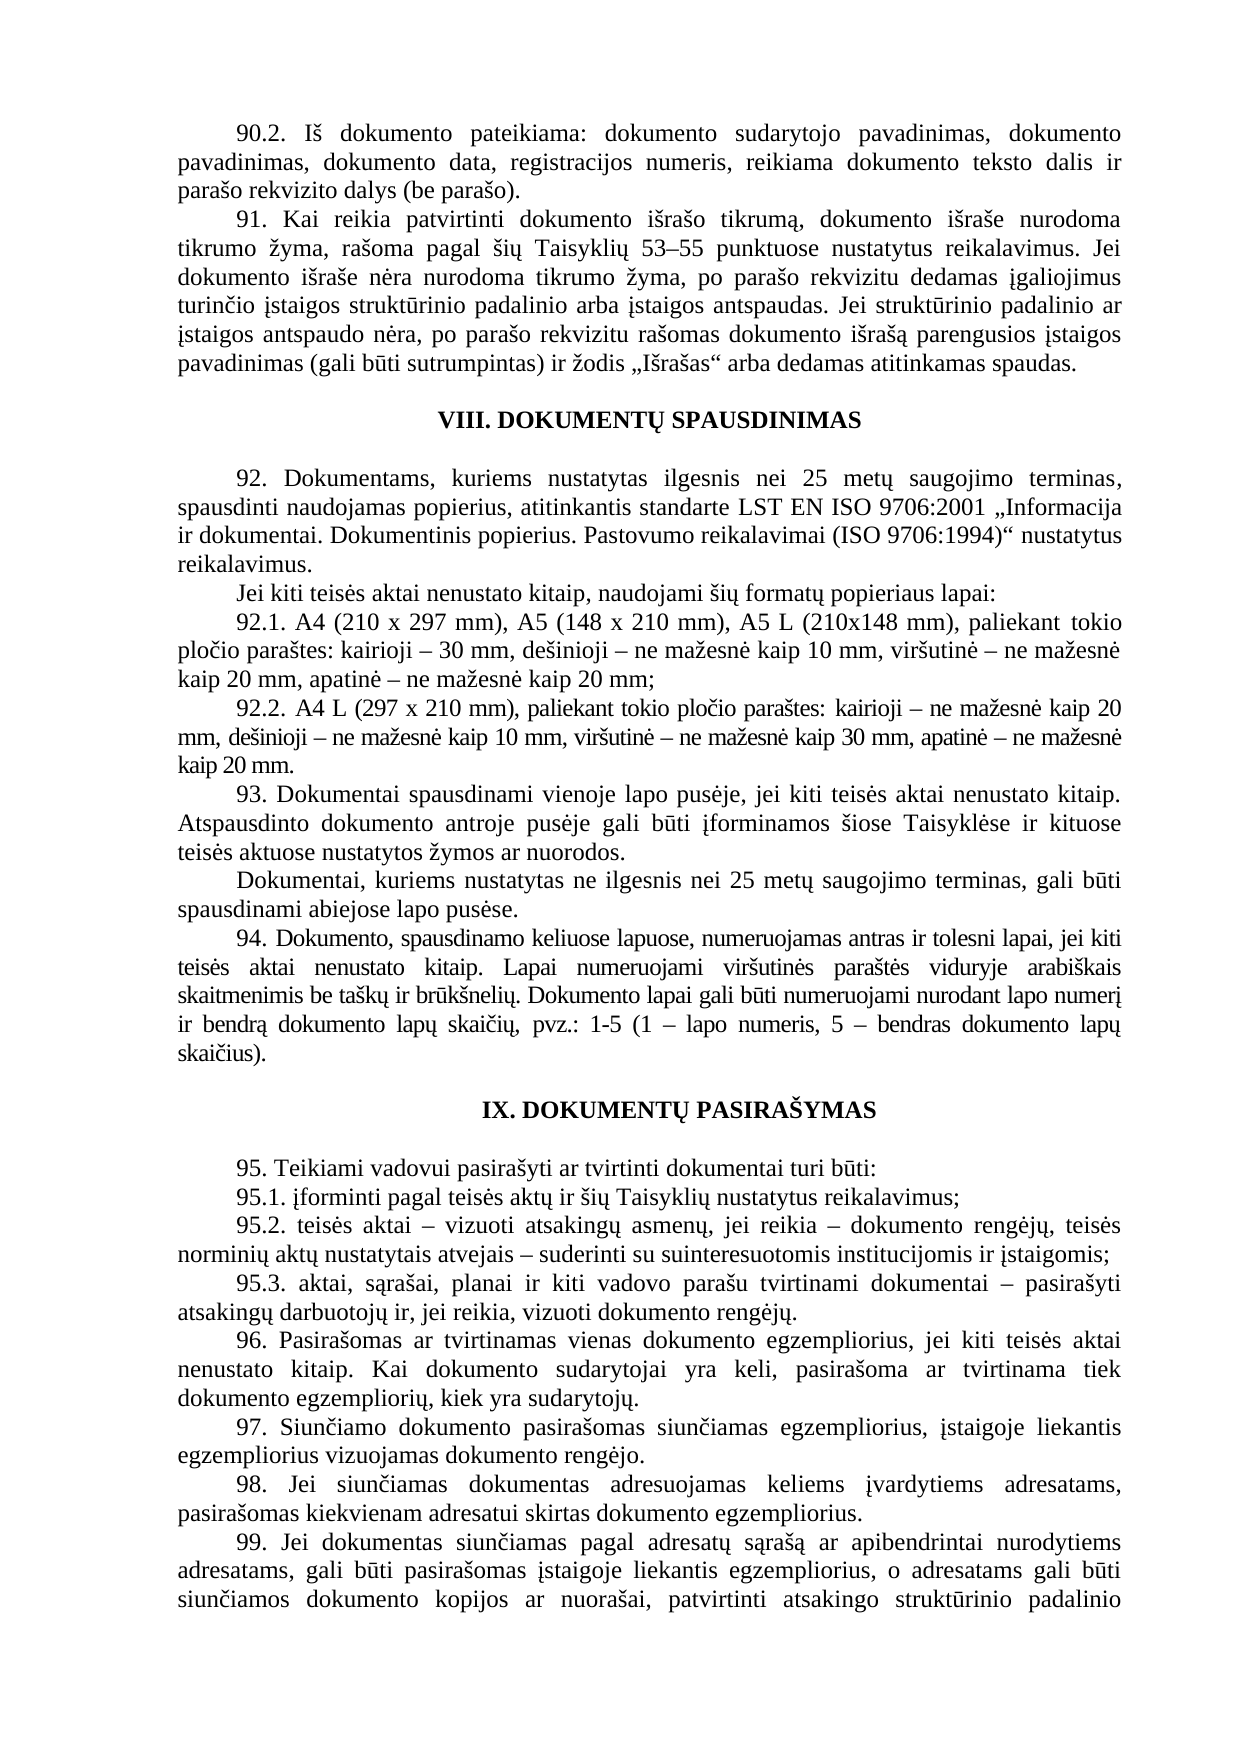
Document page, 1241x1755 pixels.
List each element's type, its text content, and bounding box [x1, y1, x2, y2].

text 98. Jei siunčiamas dokumentas adresuojamas keliems įvardytiems adresatams, pasirašomas kiekvienam adresatui skirtas dokumento egzempliorius. [177, 1469, 1122, 1527]
text 95. Teikiami vadovui pasirašyti ar tvirtinti dokumentai turi būti: [177, 1153, 1122, 1182]
text Dokumentai, kuriems nustatytas ne ilgesnis nei 25 metų saugojimo terminas, gali būti spausdinami abiejose lapo pusėse. [177, 866, 1122, 923]
text 92. Dokumentams, kuriems nustatytas ilgesnis nei 25 metų saugojimo terminas, spausdinti naudojamas popierius, atitinkantis standarte LST EN ISO 9706:2001 „Informacija ir dokumentai. Dokumentinis popierius. Pastovumo reikalavimai (ISO 9706:1994)“ nustatytus reikalavimus. [177, 463, 1122, 578]
text 95.2. teisės aktai – vizuoti atsakingų asmenų, jei reikia – dokumento rengėjų, teisės norminių aktų nustatytais atvejais – suderinti su suinteresuotomis institucijomis ir įstaigomis; [177, 1211, 1122, 1268]
text 95.3. aktai, sąrašai, planai ir kiti vadovo parašu tvirtinami dokumentai – pasirašyti atsakingų darbuotojų ir, jei reikia, vizuoti dokumento rengėjų. [177, 1268, 1122, 1326]
text 99. Jei dokumentas siunčiamas pagal adresatų sąrašą ar apibendrintai nurodytiems adresatams, gali būti pasirašomas įstaigoje liekantis egzempliorius, o adresatams gali būti siunčiamos dokumento kopijos ar nuorašai, patvirtinti atsakingo struktūrinio padalinio [177, 1527, 1122, 1613]
text 91. Kai reikia patvirtinti dokumento išrašo tikrumą, dokumento išraše nurodoma tikrumo žyma, rašoma pagal šių Taisyklių 53–55 punktuose nustatytus reikalavimus. Jei dokumento išraše nėra nurodoma tikrumo žyma, po parašo rekvizitu dedamas įgaliojimus turinčio įstaigos struktūrinio padalinio arba įstaigos antspaudas. Jei struktūrinio padalinio ar įstaigos antspaudo nėra, po parašo rekvizitu rašomas dokumento išrašą parengusios įstaigos pavadinimas (gali būti sutrumpintas) ir žodis „Išrašas“ arba dedamas atitinkamas spaudas. [177, 204, 1122, 377]
text 95.1. įforminti pagal teisės aktų ir šių Taisyklių nustatytus reikalavimus; [177, 1182, 1122, 1211]
text 94. Dokumento, spausdinamo keliuose lapuose, numeruojamas antras ir tolesni lapai, jei kiti teisės aktai nenustato kitaip. Lapai numeruojami viršutinės paraštės viduryje arabiškais skaitmenimis be taškų ir brūkšnelių. Dokumento lapai gali būti numeruojami nurodant lapo numerį ir bendrą dokumento lapų skaičių, pvz.: 1-5 (1 – lapo numeris, 5 – bendras dokumento lapų skaičius). [177, 923, 1122, 1067]
text IX. DOKUMENTŲ PASIRAŠYMAS [177, 1096, 1122, 1124]
text 97. Siunčiamo dokumento pasirašomas siunčiamas egzempliorius, įstaigoje liekantis egzempliorius vizuojamas dokumento rengėjo. [177, 1412, 1122, 1469]
text 93. Dokumentai spausdinami vienoje lapo pusėje, jei kiti teisės aktai nenustato kitaip. Atspausdinto dokumento antroje pusėje gali būti įforminamos šiose Taisyklėse ir kituose teisės aktuose nustatytos žymos ar nuorodos. [177, 779, 1122, 866]
text 90.2. Iš dokumento pateikiama: dokumento sudarytojo pavadinimas, dokumento pavadinimas, dokumento data, registracijos numeris, reikiama dokumento teksto dalis ir parašo rekvizito dalys (be parašo). [177, 118, 1122, 204]
text VIII. DOKUMENTŲ SPAUSDINIMAS [177, 406, 1122, 434]
text 92.1. A4 (210 x 297 mm), A5 (148 x 210 mm), A5 L (210x148 mm), paliekant tokio pločio paraštes: kairioji – 30 mm, dešinioji – ne mažesnė kaip 10 mm, viršutinė – ne mažesnė kaip 20 mm, apatinė – ne mažesnė kaip 20 mm; [177, 607, 1122, 693]
text 92.2. A4 L (297 x 210 mm), paliekant tokio pločio paraštes: kairioji – ne mažesnė kaip 20 mm, dešinioji – ne mažesnė kaip 10 mm, viršutinė – ne mažesnė kaip 30 mm, apatinė – ne mažesnė kaip 20 mm. [177, 693, 1122, 779]
text Jei kiti teisės aktai nenustato kitaip, naudojami šių formatų popieriaus lapai: [177, 578, 1122, 607]
text 96. Pasirašomas ar tvirtinamas vienas dokumento egzempliorius, jei kiti teisės aktai nenustato kitaip. Kai dokumento sudarytojai yra keli, pasirašoma ar tvirtinama tiek dokumento egzempliorių, kiek yra sudarytojų. [177, 1326, 1122, 1412]
